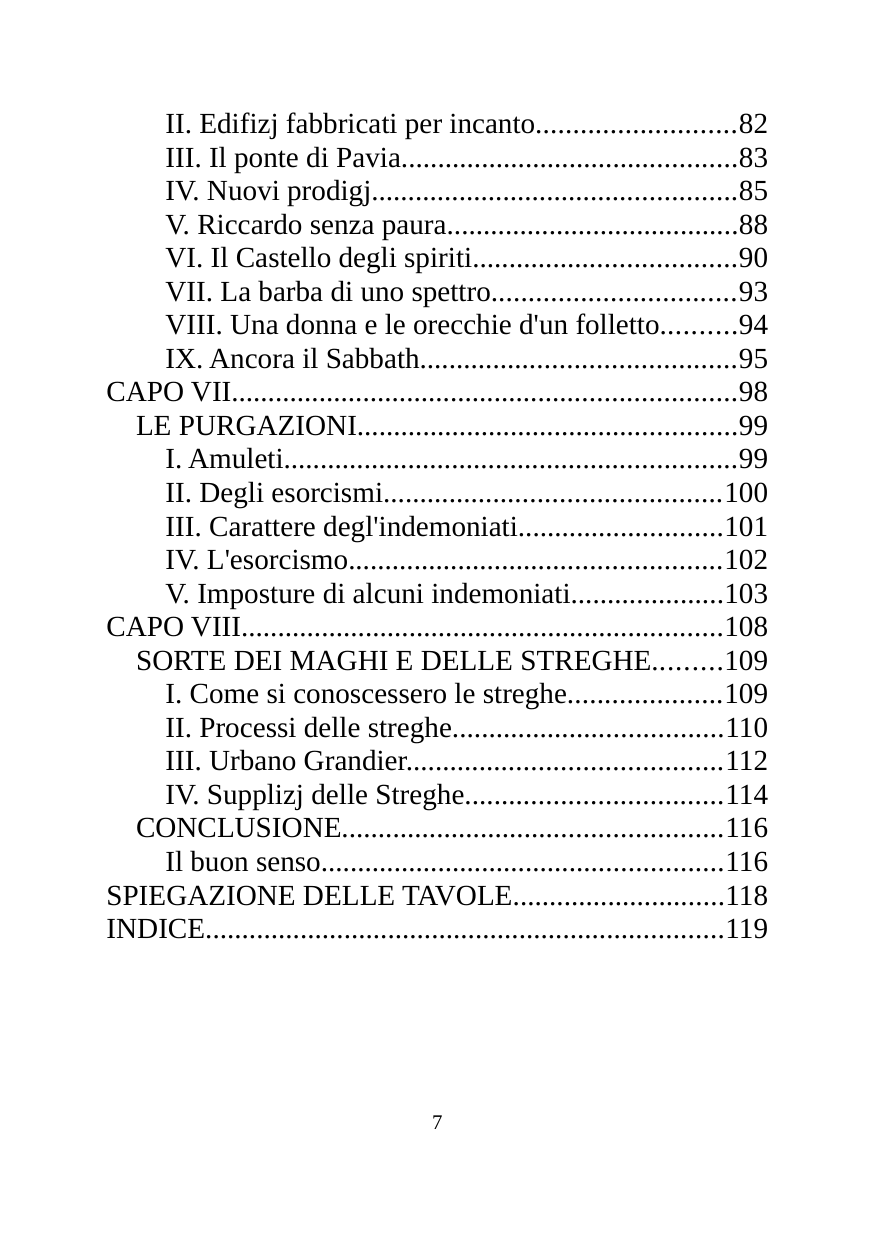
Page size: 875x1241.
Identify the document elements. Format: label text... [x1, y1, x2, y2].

text CAPO VIII. 108 [106, 609, 768, 643]
text SORTE DEI MAGHI E DELLE STREGHE. 109 [136, 643, 768, 676]
text INDICE 119 [106, 911, 768, 945]
text SPIEGAZIONE DELLE TAVOLE 118 [106, 878, 768, 911]
text IX. Ancora il Sabbath. 95 [165, 341, 768, 374]
text III. Carattere degl'indemoniati. 101 [165, 509, 768, 542]
text V. Riccardo senza paura. 88 [165, 207, 768, 240]
text VII. La barba di uno spettro. 93 [165, 274, 768, 307]
text CAPO VII. 98 [106, 374, 768, 408]
text IV. Nuovi prodigj. 85 [165, 173, 768, 207]
text LE PURGAZIONI. 99 [136, 408, 768, 442]
text IV. L'esorcismo. 102 [165, 542, 768, 576]
text III. Urbano Grandier. 112 [165, 743, 768, 777]
text II. Degli esorcismi. 100 [165, 475, 768, 509]
text V. Imposture di alcuni indemoniati. 103 [165, 576, 768, 609]
text VIII. Una donna e le orecchie d'un folletto. 94 [165, 307, 768, 341]
text II. Processi delle streghe. 110 [165, 710, 768, 743]
text VI. Il Castello degli spiriti. 90 [165, 240, 768, 274]
text I. Come si conoscessero le streghe. 109 [165, 676, 768, 710]
text II. Edifizj fabbricati per incanto. 82 [165, 106, 768, 140]
text Il buon senso. 116 [165, 844, 768, 878]
text I. Amuleti. 99 [165, 442, 768, 475]
text CONCLUSIONE. 116 [136, 811, 768, 844]
text III. Il ponte di Pavia. 83 [165, 140, 768, 173]
text IV. Supplizj delle Streghe. 114 [165, 777, 768, 811]
